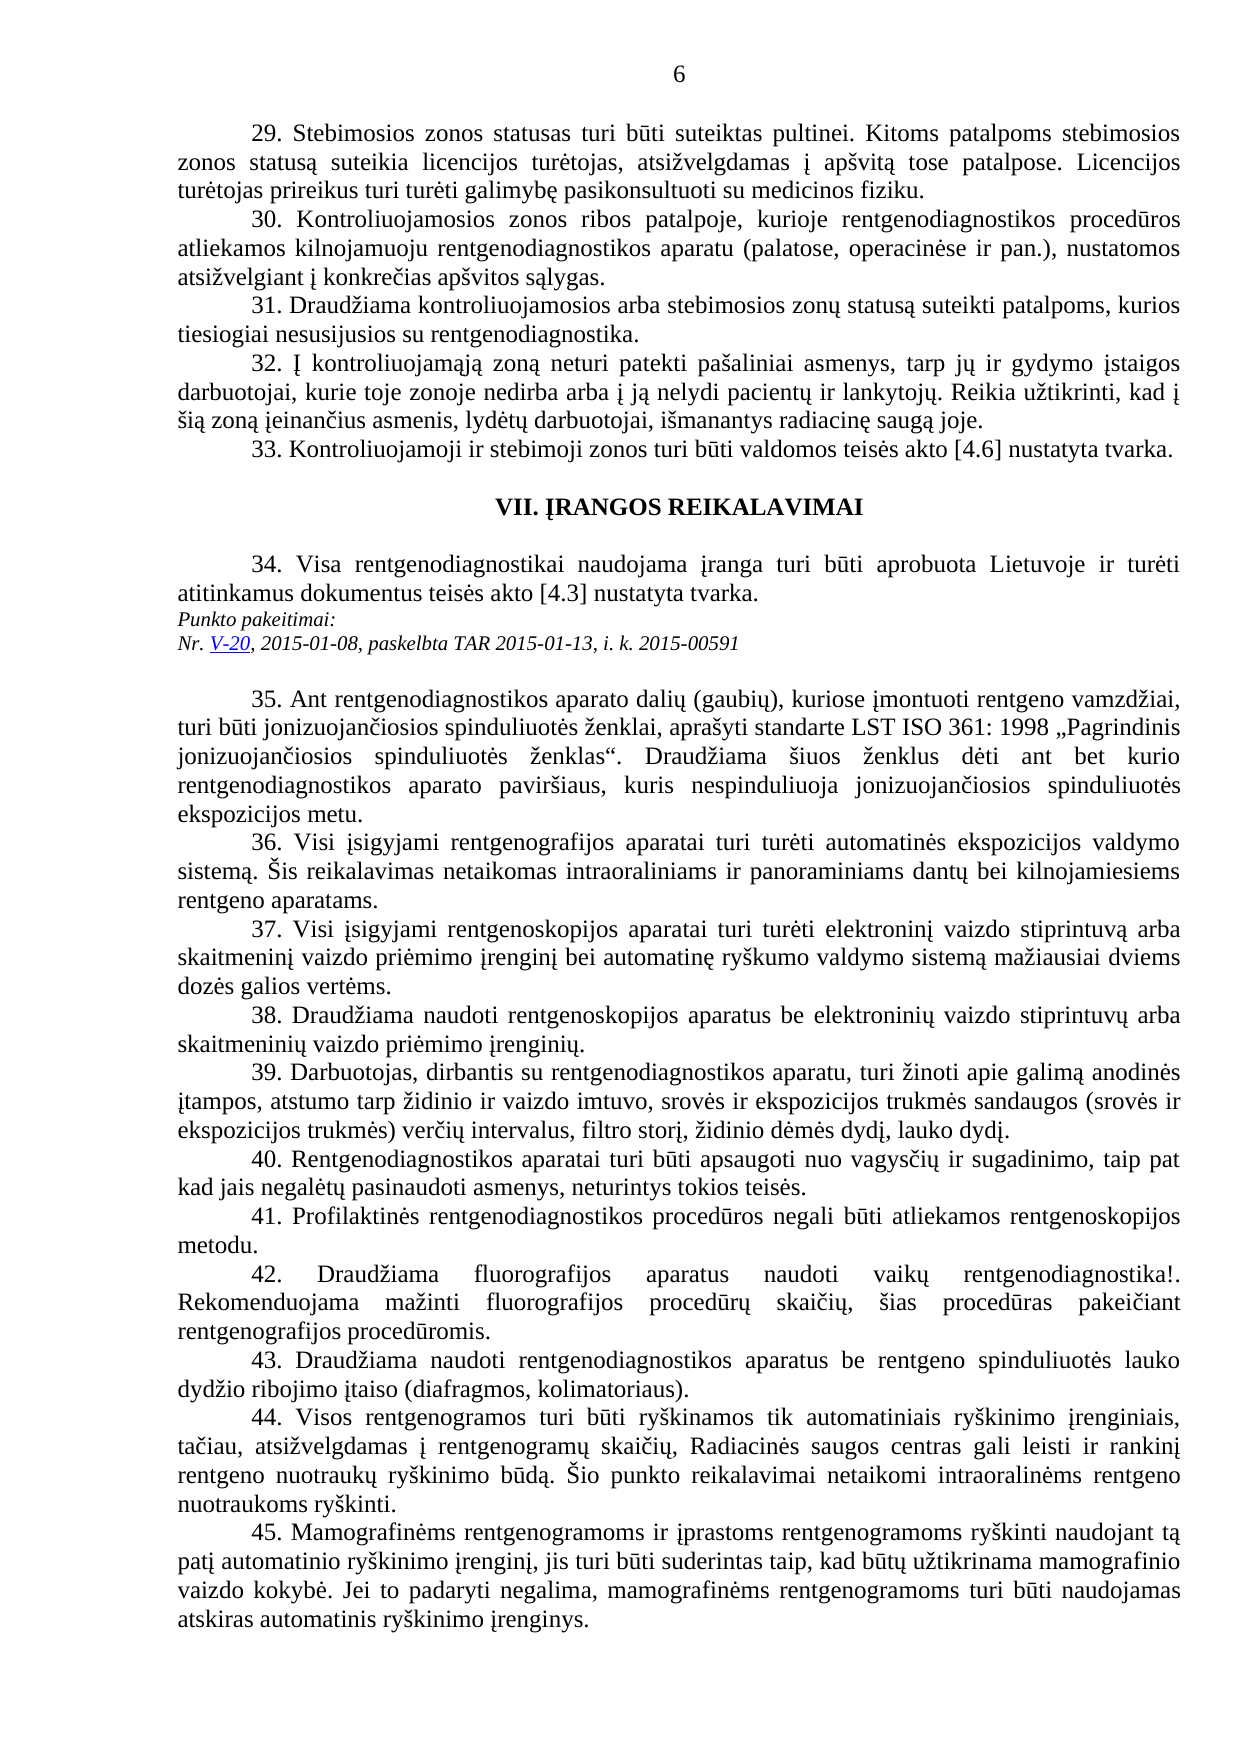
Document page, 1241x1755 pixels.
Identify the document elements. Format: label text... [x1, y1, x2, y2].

text 32. Į kontroliuojamąją zoną neturi patekti pašaliniai asmenys, tarp jų ir gydymo įstaigos darbuotojai, kurie toje zonoje nedirba arba į ją nelydi pacientų ir lankytojų. Reikia užtikrinti, kad į šią zoną įeinančius asmenis, lydėtų darbuotojai, išmanantys radiacinę saugą joje. [177, 348, 1181, 434]
text 45. Mamografinėms rentgenogramoms ir įprastoms rentgenogramoms ryškinti naudojant tą patį automatinio ryškinimo įrenginį, jis turi būti suderintas taip, kad būtų užtikrinama mamografinio vaizdo kokybė. Jei to padaryti negalima, mamografinėms rentgenogramoms turi būti naudojamas atskiras automatinis ryškinimo įrenginys. [177, 1517, 1181, 1632]
text Nr. V-20, 2015-01-08, paskelbta TAR 2015-01-13, i. k. 2015-00591 [177, 631, 1181, 655]
text 36. Visi įsigyjami rentgenografijos aparatai turi turėti automatinės ekspozicijos valdymo sistemą. Šis reikalavimas netaikomas intraoraliniams ir panoraminiams dantų bei kilnojamiesiems rentgeno aparatams. [177, 827, 1181, 914]
text 42. Draudžiama fluorografijos aparatus naudoti vaikų rentgenodiagnostika!. Rekomenduojama mažinti fluorografijos procedūrų skaičių, šias procedūras pakeičiant rentgenografijos procedūromis. [177, 1259, 1181, 1345]
text 30. Kontroliuojamosios zonos ribos patalpoje, kurioje rentgenodiagnostikos procedūros atliekamos kilnojamuoju rentgenodiagnostikos aparatu (palatose, operacinėse ir pan.), nustatomos atsižvelgiant į konkrečias apšvitos sąlygas. [177, 204, 1181, 291]
text 43. Draudžiama naudoti rentgenodiagnostikos aparatus be rentgeno spinduliuotės lauko dydžio ribojimo įtaiso (diafragmos, kolimatoriaus). [177, 1345, 1181, 1402]
text VII. ĮRANGOS REIKALAVIMAI [177, 492, 1181, 521]
text 38. Draudžiama naudoti rentgenoskopijos aparatus be elektroninių vaizdo stiprintuvų arba skaitmeninių vaizdo priėmimo įrenginių. [177, 1000, 1181, 1057]
text 33. Kontroliuojamoji ir stebimoji zonos turi būti valdomos teisės akto [4.6] nustatyta tvarka. [177, 434, 1181, 463]
text 34. Visa rentgenodiagnostikai naudojama įranga turi būti aprobuota Lietuvoje ir turėti atitinkamus dokumentus teisės akto [4.3] nustatyta tvarka. [177, 549, 1181, 607]
text 44. Visos rentgenogramos turi būti ryškinamos tik automatiniais ryškinimo įrenginiais, tačiau, atsižvelgdamas į rentgenogramų skaičių, Radiacinės saugos centras gali leisti ir rankinį rentgeno nuotraukų ryškinimo būdą. Šio punkto reikalavimai netaikomi intraoralinėms rentgeno nuotraukoms ryškinti. [177, 1402, 1181, 1517]
text 29. Stebimosios zonos statusas turi būti suteiktas pultinei. Kitoms patalpoms stebimosios zonos statusą suteikia licencijos turėtojas, atsižvelgdamas į apšvitą tose patalpose. Licencijos turėtojas prireikus turi turėti galimybę pasikonsultuoti su medicinos fiziku. [177, 118, 1181, 204]
text Punkto pakeitimai: [177, 607, 1181, 631]
text 39. Darbuotojas, dirbantis su rentgenodiagnostikos aparatu, turi žinoti apie galimą anodinės įtampos, atstumo tarp židinio ir vaizdo imtuvo, srovės ir ekspozicijos trukmės sandaugos (srovės ir ekspozicijos trukmės) verčių intervalus, filtro storį, židinio dėmės dydį, lauko dydį. [177, 1057, 1181, 1144]
text 35. Ant rentgenodiagnostikos aparato dalių (gaubių), kuriose įmontuoti rentgeno vamzdžiai, turi būti jonizuojančiosios spinduliuotės ženklai, aprašyti standarte LST ISO 361: 1998 „Pagrindinis jonizuojančiosios spinduliuotės ženklas“. Draudžiama šiuos ženklus dėti ant bet kurio rentgenodiagnostikos aparato paviršiaus, kuris nespinduliuoja jonizuojančiosios spinduliuotės ekspozicijos metu. [177, 684, 1181, 827]
text 31. Draudžiama kontroliuojamosios arba stebimosios zonų statusą suteikti patalpoms, kurios tiesiogiai nesusijusios su rentgenodiagnostika. [177, 291, 1181, 348]
text 41. Profilaktinės rentgenodiagnostikos procedūros negali būti atliekamos rentgenoskopijos metodu. [177, 1201, 1181, 1259]
text 40. Rentgenodiagnostikos aparatai turi būti apsaugoti nuo vagysčių ir sugadinimo, taip pat kad jais negalėtų pasinaudoti asmenys, neturintys tokios teisės. [177, 1144, 1181, 1201]
text 37. Visi įsigyjami rentgenoskopijos aparatai turi turėti elektroninį vaizdo stiprintuvą arba skaitmeninį vaizdo priėmimo įrenginį bei automatinę ryškumo valdymo sistemą mažiausiai dviems dozės galios vertėms. [177, 914, 1181, 1000]
